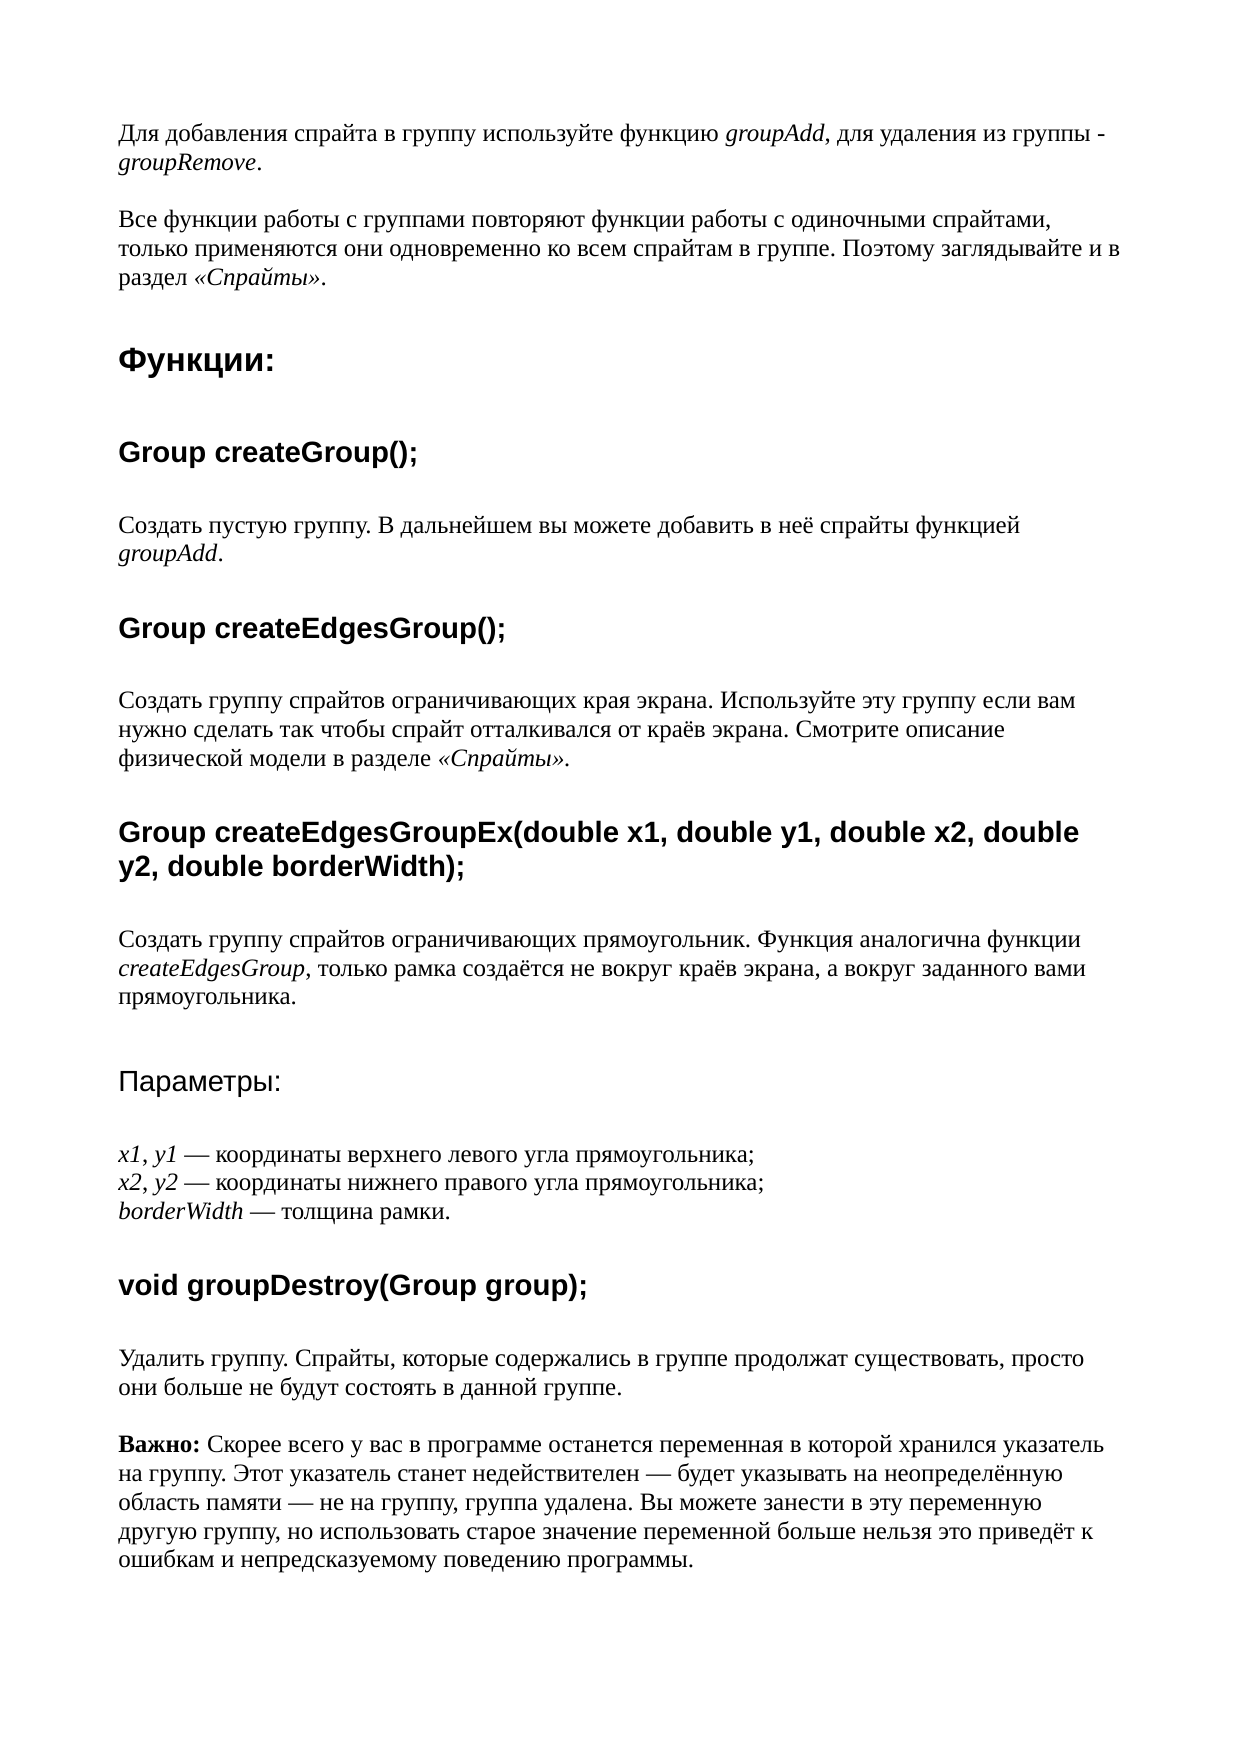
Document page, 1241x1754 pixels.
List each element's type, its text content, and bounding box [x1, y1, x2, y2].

subtitle void groupDestroy(Group group); [118, 1268, 1122, 1302]
text Создать пустую группу. В дальнейшем вы можете добавить в неё спрайты функцией groupAdd. [118, 510, 1122, 567]
text Все функции работы с группами повторяют функции работы с одиночными спрайтами, только применяются они одновременно ко всем спрайтам в группе. Поэтому заглядывайте и в раздел «Спрайты». [118, 204, 1122, 291]
text Создать группу спрайтов ограничивающих прямоугольник. Функция аналогична функции createEdgesGroup, только рамка создаётся не вокруг краёв экрана, а вокруг заданного вами прямоугольника. [118, 924, 1122, 1010]
subtitle Group createEdgesGroup(); [118, 611, 1122, 644]
text x2, y2 — координаты нижнего правого угла прямоугольника; [118, 1167, 1122, 1196]
subtitle Функции: [118, 340, 1122, 379]
text Создать группу спрайтов ограничивающих края экрана. Используйте эту группу если вам нужно сделать так чтобы спрайт отталкивался от краёв экрана. Смотрите описание физической модели в разделе «Спрайты». [118, 686, 1122, 772]
text Важно: Скорее всего у вас в программе останется переменная в которой хранился указатель на группу. Этот указатель станет недействителен — будет указывать на неопределённую область памяти — не на группу, группа удалена. Вы можете занести в эту переменную другую группу, но использовать старое значение переменной больше нельзя это приведёт к ошибкам и непредсказуемому поведению программы. [118, 1429, 1122, 1573]
subtitle Параметры: [118, 1064, 1122, 1097]
text Удалить группу. Спрайты, которые содержались в группе продолжат существовать, просто они больше не будут состоять в данной группе. [118, 1343, 1122, 1401]
text borderWidth — толщина рамки. [118, 1196, 1122, 1225]
subtitle Group createEdgesGroupEx(double x1, double y1, double x2, double y2, double borderWidth); [118, 815, 1122, 883]
subtitle Group createGroup(); [118, 435, 1122, 468]
text Для добавления спрайта в группу используйте функцию groupAdd, для удаления из группы - groupRemove. [118, 118, 1122, 176]
text x1, y1 — координаты верхнего левого угла прямоугольника; [118, 1139, 1122, 1167]
